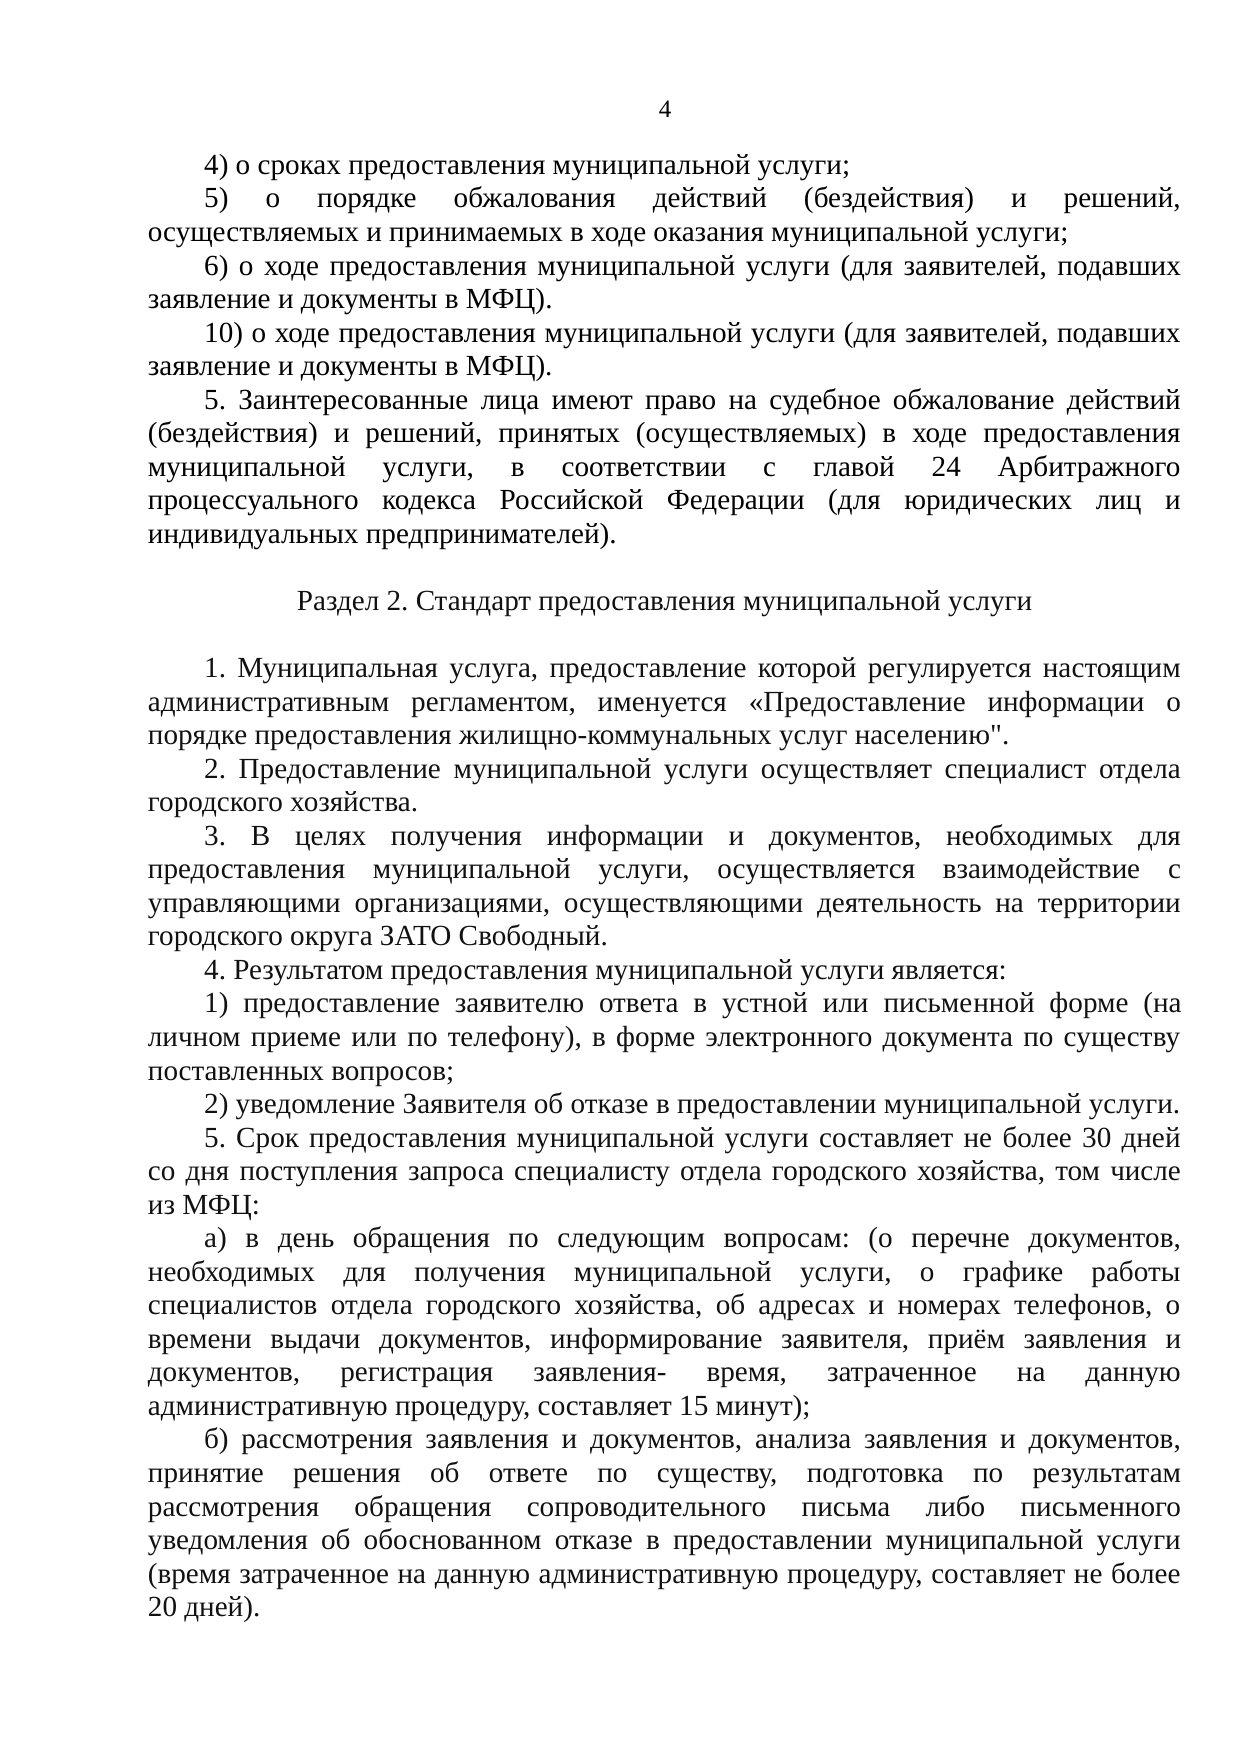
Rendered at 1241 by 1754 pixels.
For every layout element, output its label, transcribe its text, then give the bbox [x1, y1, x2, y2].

subtitle Раздел 2. Стандарт предоставления муниципальной услуги [148, 583, 1182, 617]
text 5) о порядке обжалования действий (бездействия) и решений, осуществляемых и принимаемых в ходе оказания муниципальной услуги; [148, 181, 1182, 248]
text 3. В целях получения информации и документов, необходимых для предоставления муниципальной услуги, осуществляется взаимодействие с управляющими организациями, осуществляющими деятельность на территории городского округа ЗАТО Свободный. [148, 818, 1182, 952]
text 4. Результатом предоставления муниципальной услуги является: [148, 952, 1182, 986]
text 5. Заинтересованные лица имеют право на судебное обжалование действий (бездействия) и решений, принятых (осуществляемых) в ходе предоставления муниципальной услуги, в соответствии с главой 24 Арбитражного процессуального кодекса Российской Федерации (для юридических лиц и индивидуальных предпринимателей). [148, 382, 1182, 549]
text 2) уведомление Заявителя об отказе в предоставлении муниципальной услуги. [148, 1086, 1182, 1120]
text б) рассмотрения заявления и документов, анализа заявления и документов, принятие решения об ответе по существу, подготовка по результатам рассмотрения обращения сопроводительного письма либо письменного уведомления об обоснованном отказе в предоставлении муниципальной услуги (время затраченное на данную административную процедуру, составляет не более 20 дней). [148, 1422, 1182, 1623]
text 5. Срок предоставления муниципальной услуги составляет не более 30 дней со дня поступления запроса специалисту отдела городского хозяйства, том числе из МФЦ: [148, 1120, 1182, 1220]
text а) в день обращения по следующим вопросам: (о перечне документов, необходимых для получения муниципальной услуги, о графике работы специалистов отдела городского хозяйства, об адресах и номерах телефонов, о времени выдачи документов, информирование заявителя, приём заявления и документов, регистрация заявления- время, затраченное на данную административную процедуру, составляет 15 минут); [148, 1220, 1182, 1422]
text 1) предоставление заявителю ответа в устной или письменной форме (на личном приеме или по телефону), в форме электронного документа по существу поставленных вопросов; [148, 986, 1182, 1086]
text 4) о сроках предоставления муниципальной услуги; [148, 147, 1182, 181]
text 10) о ходе предоставления муниципальной услуги (для заявителей, подавших заявление и документы в МФЦ). [148, 315, 1182, 382]
text 2. Предоставление муниципальной услуги осуществляет специалист отдела городского хозяйства. [148, 751, 1182, 818]
text 1. Муниципальная услуга, предоставление которой регулируется настоящим административным регламентом, именуется «Предоставление информации о порядке предоставления жилищно-коммунальных услуг населению". [148, 650, 1182, 751]
text 6) о ходе предоставления муниципальной услуги (для заявителей, подавших заявление и документы в МФЦ). [148, 248, 1182, 315]
